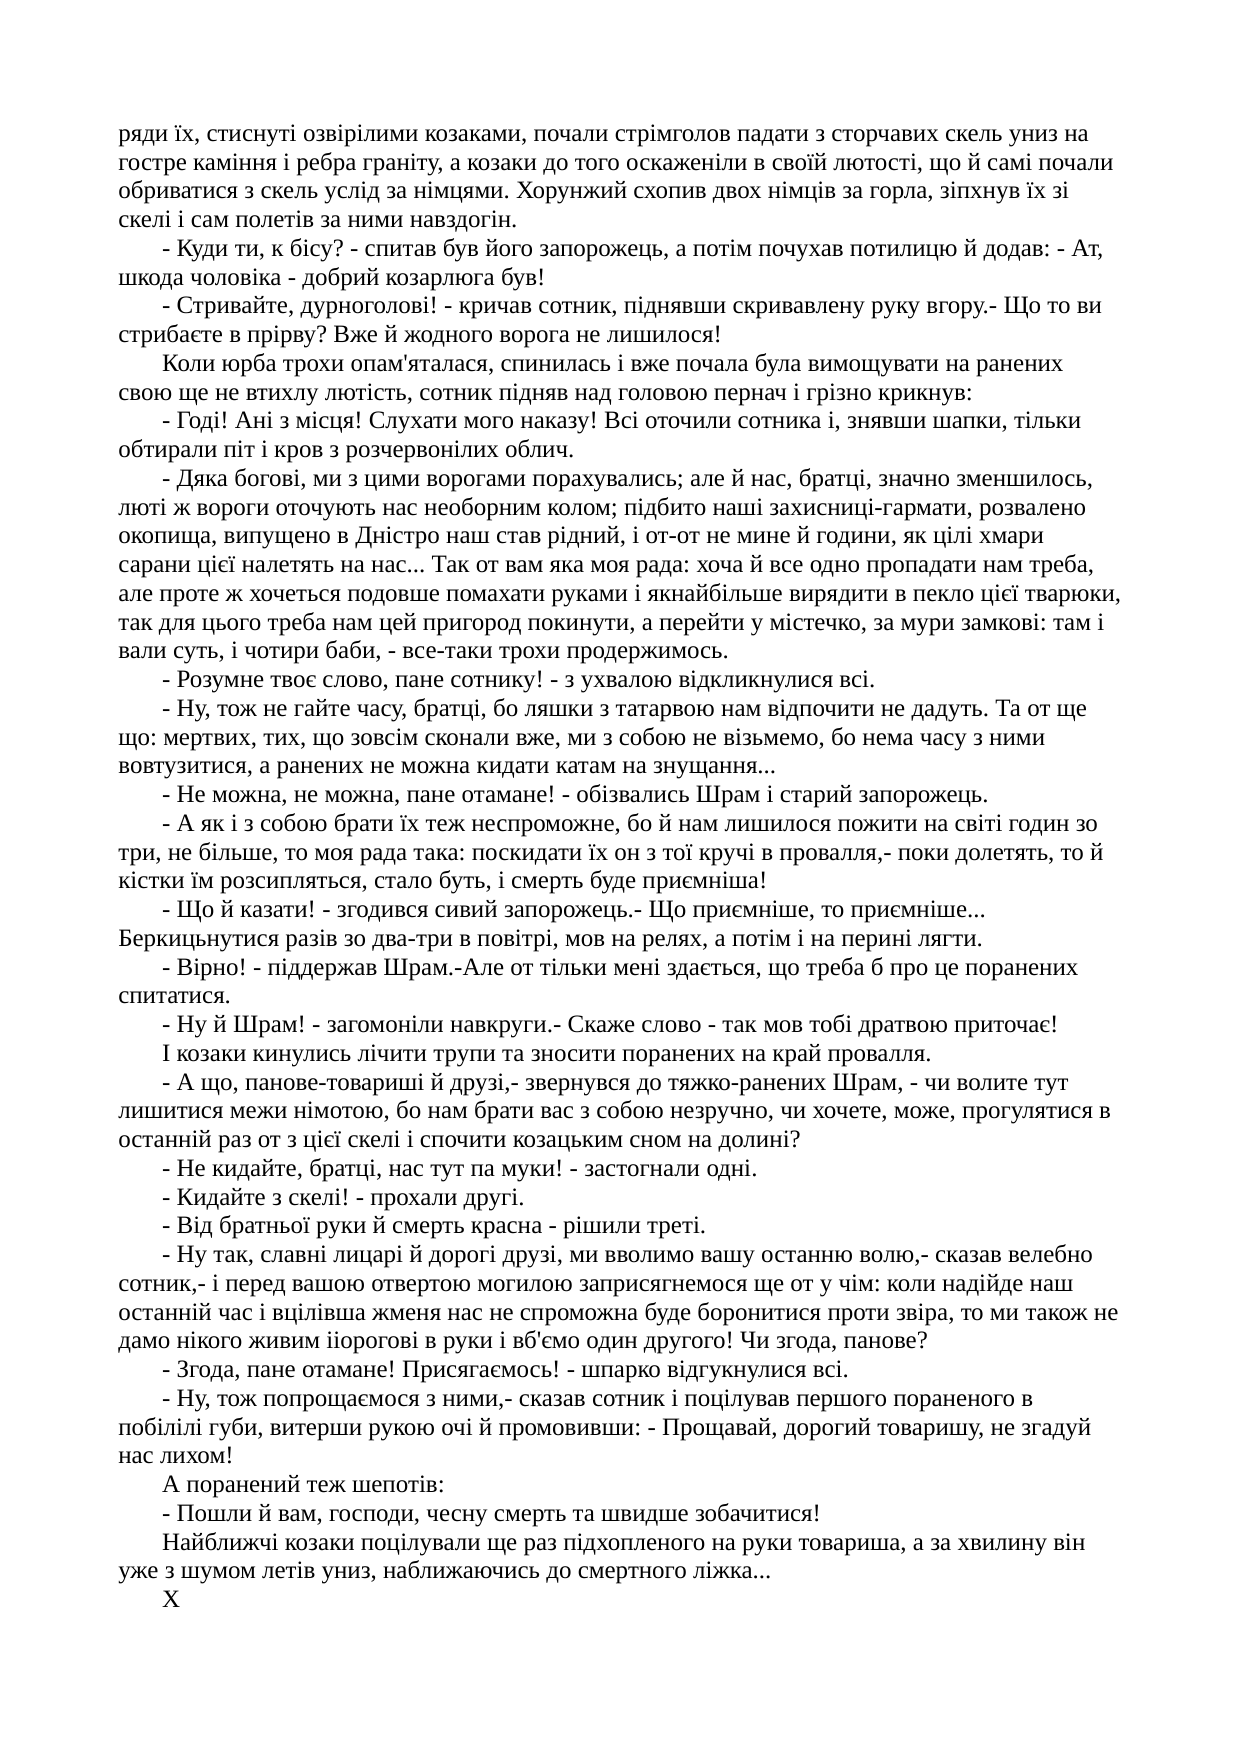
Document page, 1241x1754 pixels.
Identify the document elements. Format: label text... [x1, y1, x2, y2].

text А поранений теж шепотів: [118, 1469, 1122, 1498]
text - А як і з собою брати їх теж неспроможне, бо й нам лишилося пожити на світі годин зо три, не більше, то моя рада така: поскидати їх он з тої кручі в провалля,- поки долетять, то й кістки їм розсипляться, стало буть, і смерть буде приємніша! [118, 808, 1122, 894]
text - Що й казати! - згодився сивий запорожець.- Що приємніше, то приємніше... Беркицьнутися разів зо два-три в повітрі, мов на релях, а потім і на перині лягти. [118, 894, 1122, 952]
text - Вірно! - піддержав Шрам.-Але от тільки мені здається, що треба б про це поранених спитатися. [118, 952, 1122, 1009]
text Х [118, 1584, 1122, 1613]
text - Ну так, славні лицарі й дорогі друзі, ми вволимо вашу останню волю,- сказав велебно сотник,- і перед вашою отвертою могилою заприсягнемося ще от у чім: коли надійде наш останній час і вцілівша жменя нас не спроможна буде боронитися проти звіра, то ми також не дамо нікого живим ііорогові в руки і вб'ємо один другого! Чи згода, панове? [118, 1239, 1122, 1354]
text - Не кидайте, братці, нас тут па муки! - застогнали одні. [118, 1153, 1122, 1182]
text - Дяка богові, ми з цими ворогами порахувались; але й нас, братці, значно зменшилось, люті ж вороги оточують нас необорним колом; підбито наші захисниці-гармати, розвалено окопища, випущено в Дністро наш став рідний, і от-от не мине й години, як цілі хмари сарани цієї налетять на нас... Так от вам яка моя рада: хоча й все одно пропадати нам треба, але проте ж хочеться подовше помахати руками і якнайбільше вирядити в пекло цієї тварюки, так для цього треба нам цей пригород покинути, а перейти у містечко, за мури замкові: там і вали суть, і чотири баби, - все-таки трохи продержимось. [118, 463, 1122, 664]
text І козаки кинулись лічити трупи та зносити поранених на край провалля. [118, 1038, 1122, 1067]
text - Згода, пане отамане! Присягаємось! - шпарко відгукнулися всі. [118, 1354, 1122, 1383]
text - Стривайте, дурноголові! - кричав сотник, піднявши скривавлену руку вгору.- Що то ви стрибаєте в прірву? Вже й жодного ворога не лишилося! [118, 291, 1122, 348]
text - Від братньої руки й смерть красна - рішили треті. [118, 1211, 1122, 1239]
text - Куди ти, к бісу? - спитав був його запорожець, а потім почухав потилицю й додав: - Ат, шкода чоловіка - добрий козарлюга був! [118, 233, 1122, 291]
text Коли юрба трохи опам'яталася, спинилась і вже почала була вимощувати на ранених свою ще не втихлу лютість, сотник підняв над головою пернач і грізно крикнув: [118, 348, 1122, 406]
text - Розумне твоє слово, пане сотнику! - з ухвалою відкликнулися всі. [118, 664, 1122, 693]
text - Не можна, не можна, пане отамане! - обізвались Шрам і старий запорожець. [118, 779, 1122, 808]
text - Ну, тож попрощаємося з ними,- сказав сотник і поцілував першого пораненого в побілілі губи, витерши рукою очі й промовивши: - Прощавай, дорогий товаришу, не згадуй нас лихом! [118, 1383, 1122, 1469]
text - Кидайте з скелі! - прохали другі. [118, 1182, 1122, 1211]
text - Годі! Ані з місця! Слухати мого наказу! Всі оточили сотника і, знявши шапки, тільки обтирали піт і кров з розчервонілих облич. [118, 406, 1122, 463]
text - А що, панове-товариші й друзі,- звернувся до тяжко-ранених Шрам, - чи волите тут лишитися межи німотою, бо нам брати вас з собою незручно, чи хочете, може, прогулятися в останній раз от з цієї скелі і спочити козацьким сном на долині? [118, 1067, 1122, 1153]
text - Ну й Шрам! - загомоніли навкруги.- Скаже слово - так мов тобі дратвою приточає! [118, 1009, 1122, 1038]
text ряди їх, стиснуті озвірілими козаками, почали стрімголов падати з сторчавих скель униз на гостре каміння і ребра граніту, а козаки до того оскаженіли в своїй лютості, що й самі почали обриватися з скель услід за німцями. Хорунжий схопив двох німців за горла, зіпхнув їх зі скелі і сам полетів за ними навздогін. [118, 118, 1122, 233]
text - Ну, тож не гайте часу, братці, бо ляшки з татарвою нам відпочити не дадуть. Та от ще що: мертвих, тих, що зовсім сконали вже, ми з собою не візьмемо, бо нема часу з ними вовтузитися, а ранених не можна кидати катам на знущання... [118, 693, 1122, 779]
text Найближчі козаки поцілували ще раз підхопленого на руки товариша, а за хвилину він уже з шумом летів униз, наближаючись до смертного ліжка... [118, 1527, 1122, 1584]
text - Пошли й вам, господи, чесну смерть та швидше зобачитися! [118, 1498, 1122, 1527]
